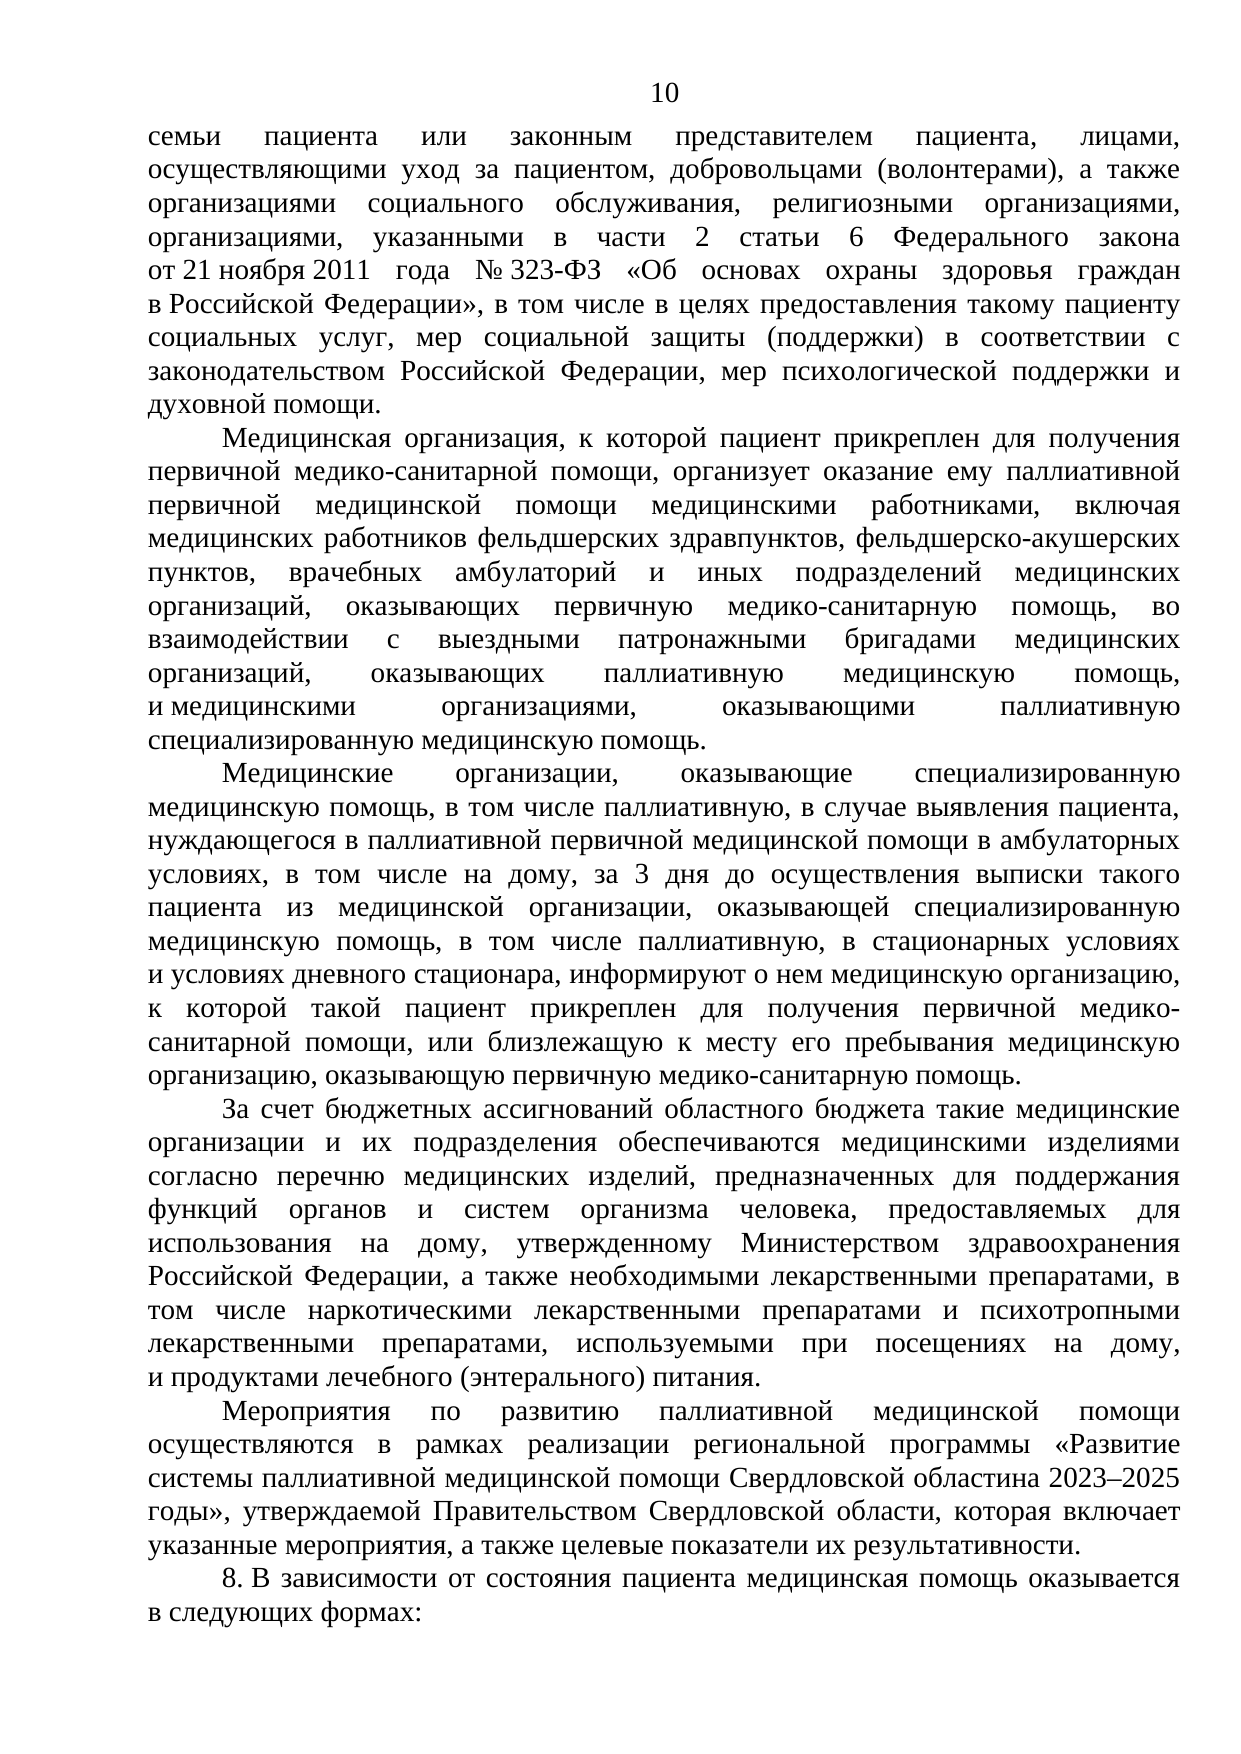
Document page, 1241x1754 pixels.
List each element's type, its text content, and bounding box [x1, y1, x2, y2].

text семьи пациента или законным представителем пациента, лицами, осуществляющими уход за пациентом, добровольцами (волонтерами), а также организациями социального обслуживания, религиозными организациями, организациями, указанными в части 2 статьи 6 Федерального закона от 21 ноября 2011 года № 323‑ФЗ «Об основах охраны здоровья граждан в Российской Федерации», в том числе в целях предоставления такому пациенту социальных услуг, мер социальной защиты (поддержки) в соответствии с законодательством Российской Федерации, мер психологической поддержки и духовной помощи. [148, 118, 1181, 420]
text Медицинская организация, к которой пациент прикреплен для получения первичной медико-санитарной помощи, организует оказание ему паллиативной первичной медицинской помощи медицинскими работниками, включая медицинских работников фельдшерских здравпунктов, фельдшерско-акушерских пунктов, врачебных амбулаторий и иных подразделений медицинских организаций, оказывающих первичную медико-санитарную помощь, во взаимодействии с выездными патронажными бригадами медицинских организаций, оказывающих паллиативную медицинскую помощь, и медицинскими организациями, оказывающими паллиативную специализированную медицинскую помощь. [148, 420, 1181, 755]
text 8. В зависимости от состояния пациента медицинская помощь оказывается в следующих формах: [148, 1560, 1181, 1627]
text Медицинские организации, оказывающие специализированную медицинскую помощь, в том числе паллиативную, в случае выявления пациента, нуждающегося в паллиативной первичной медицинской помощи в амбулаторных условиях, в том числе на дому, за 3 дня до осуществления выписки такого пациента из медицинской организации, оказывающей специализированную медицинскую помощь, в том числе паллиативную, в стационарных условиях и условиях дневного стационара, информируют о нем медицинскую организацию, к которой такой пациент прикреплен для получения первичной медико-санитарной помощи, или близлежащую к месту его пребывания медицинскую организацию, оказывающую первичную медико-санитарную помощь. [148, 755, 1181, 1091]
text За счет бюджетных ассигнований областного бюджета такие медицинские организации и их подразделения обеспечиваются медицинскими изделиями согласно перечню медицинских изделий, предназначенных для поддержания функций органов и систем организма человека, предоставляемых для использования на дому, утвержденному Министерством здравоохранения Российской Федерации, а также необходимыми лекарственными препаратами, в том числе наркотическими лекарственными препаратами и психотропными лекарственными препаратами, используемыми при посещениях на дому, и продуктами лечебного (энтерального) питания. [148, 1091, 1181, 1393]
text Мероприятия по развитию паллиативной медицинской помощи осуществляются в рамках реализации региональной программы «Развитие системы паллиативной медицинской помощи Свердловской областина 2023–2025 годы», утверждаемой Правительством Свердловской области, которая включает указанные мероприятия, а также целевые показатели их результативности. [148, 1393, 1181, 1560]
